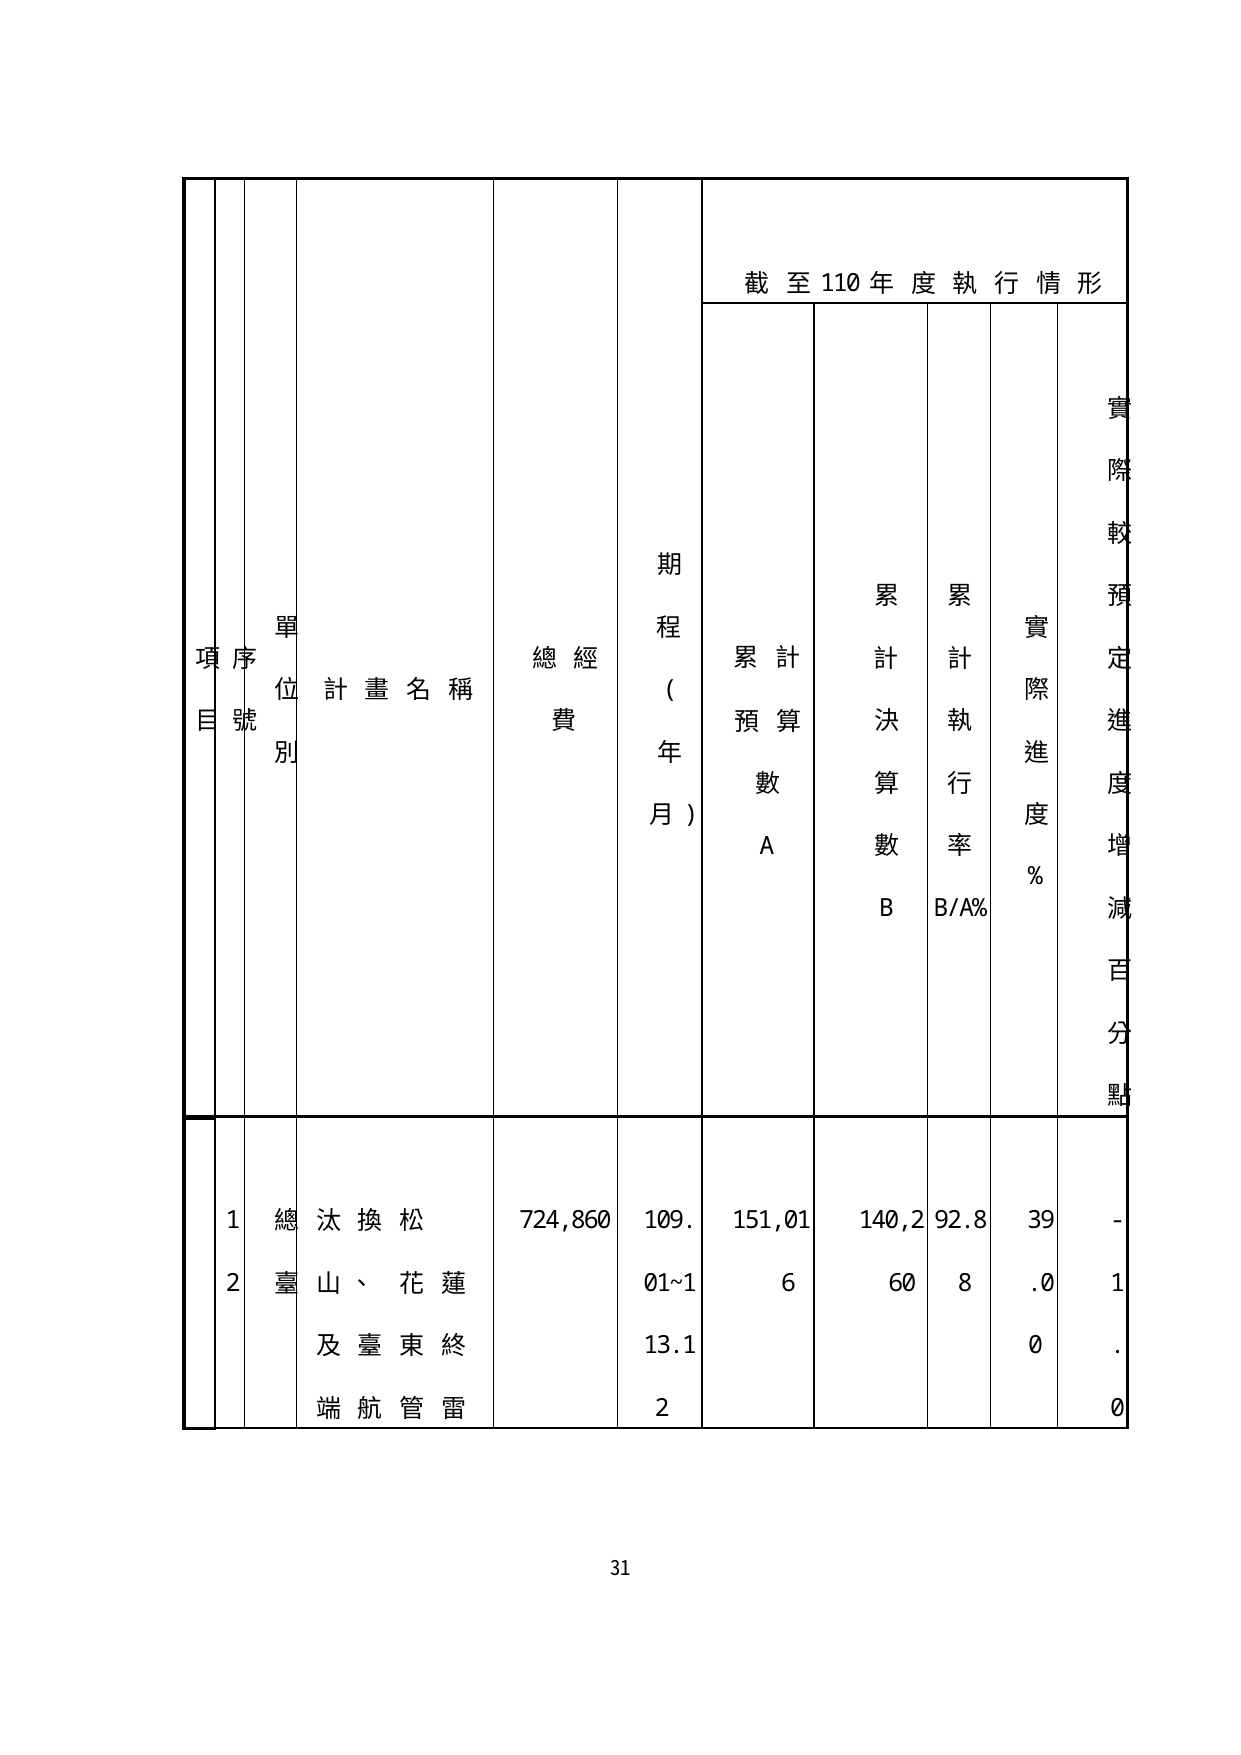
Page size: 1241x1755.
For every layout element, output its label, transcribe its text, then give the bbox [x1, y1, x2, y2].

table_cell 實際較預定進度增減百分點 [1058, 304, 1126, 1115]
table_cell 累計 決算數 B [815, 304, 927, 1115]
table_cell 151,016 [703, 1118, 813, 1427]
table_header 單位別 [245, 180, 296, 1115]
table_cell 92.88 [928, 1118, 990, 1427]
table_cell 724,860 [494, 1118, 617, 1427]
table_cell 未屆期計畫 [186, 1120, 214, 1427]
table_cell 12 [216, 1118, 244, 1427]
table_cell 實際進度% [991, 304, 1057, 1115]
table_header 截至110年度執行情形 [703, 180, 1126, 302]
table_header 項目 [186, 180, 214, 1115]
table_cell 汰換松山、花蓮及臺東終端航管雷 [297, 1118, 493, 1427]
table_header 序號 [216, 180, 244, 1115]
table_cell 累計 預算數 A [703, 304, 813, 1115]
table_header 總經費 [494, 180, 617, 1115]
table_header 期程 (年月) [618, 180, 701, 1115]
table_cell 總臺 [245, 1118, 296, 1427]
table_cell 39.00 [991, 1118, 1057, 1427]
table_cell 累計執行率B/A% [928, 304, 990, 1115]
table_cell 109.01~113.12 [618, 1118, 701, 1427]
table_header 計畫名稱 [297, 180, 493, 1115]
table_cell -1.0 [1058, 1118, 1126, 1427]
table_cell 140,260 [815, 1118, 927, 1427]
